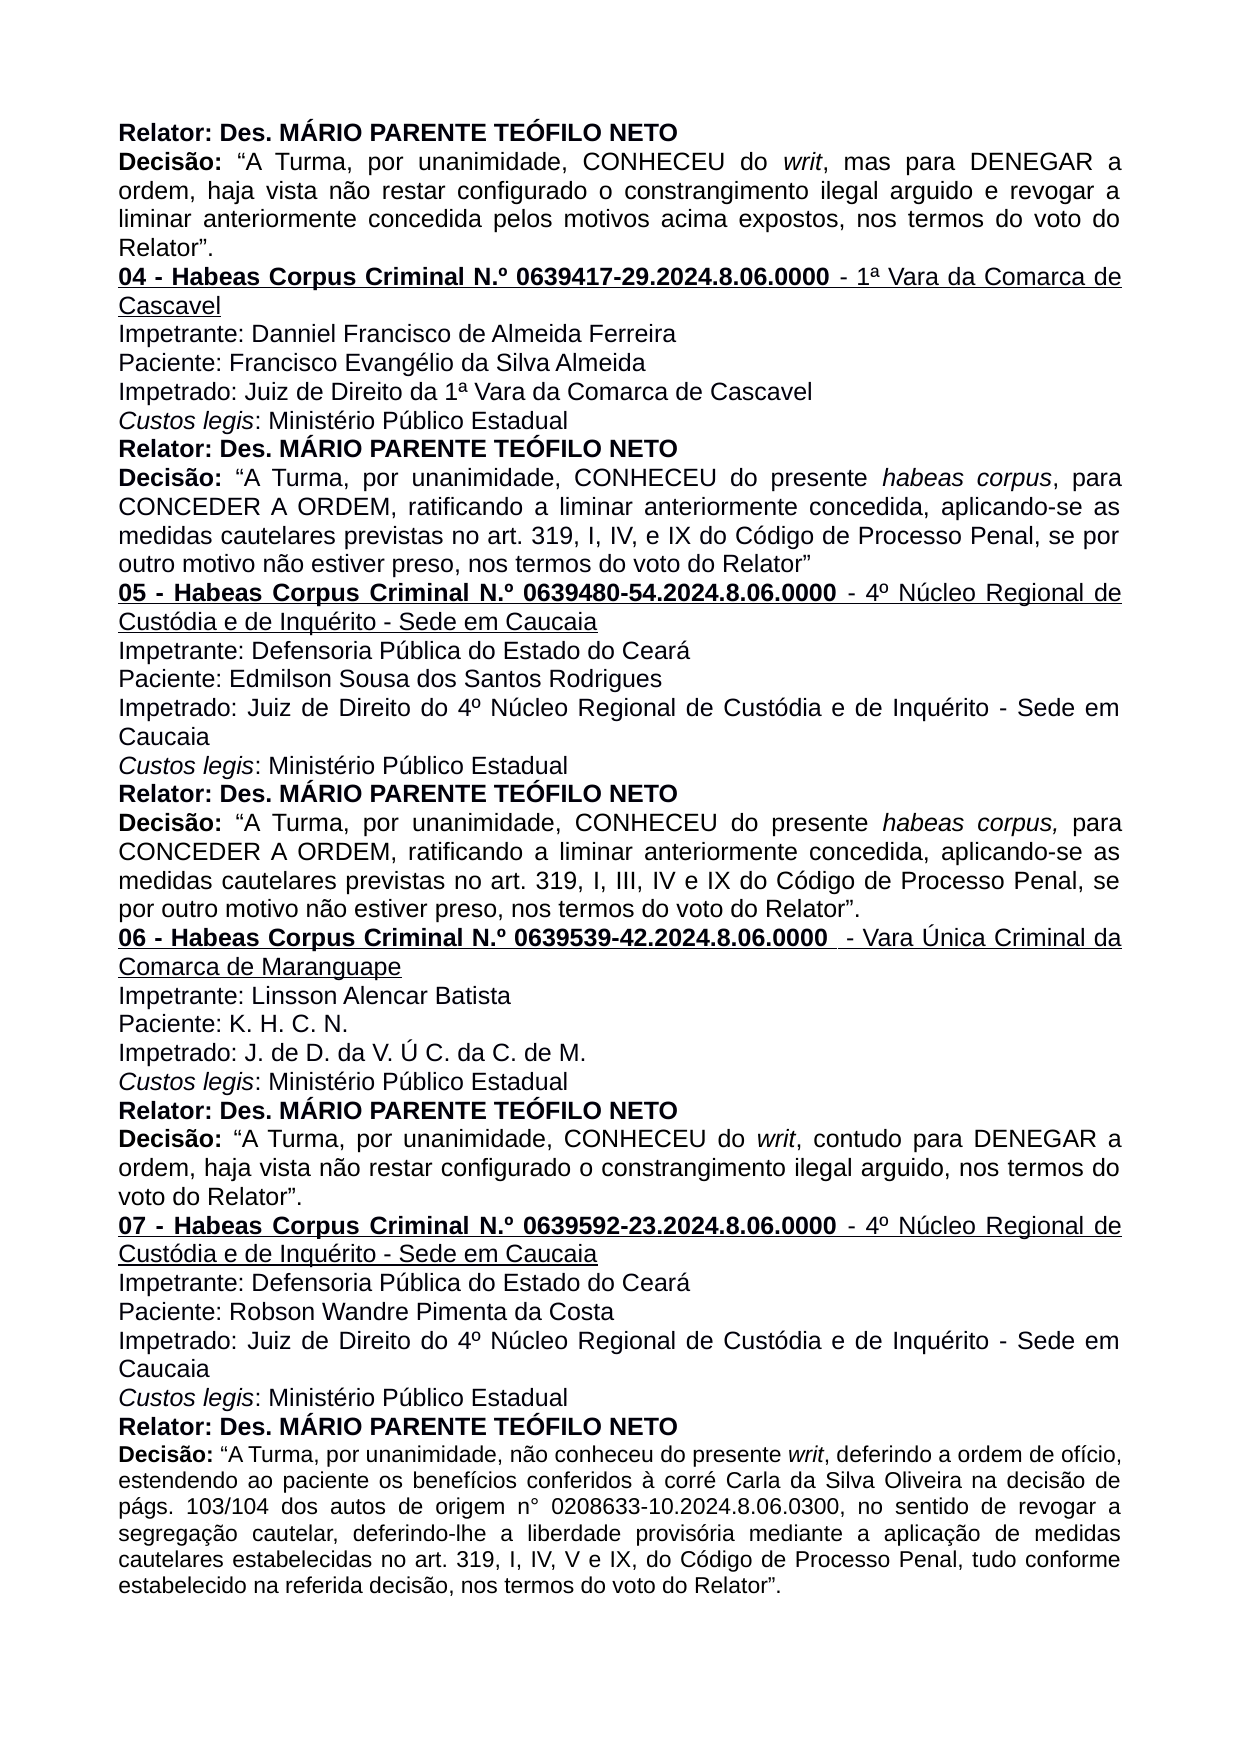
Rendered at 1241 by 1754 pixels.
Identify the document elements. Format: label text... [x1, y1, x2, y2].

text Decisão: “A Turma, por unanimidade, CONHECEU do presente habeas corpus, para CONCEDER A ORDEM, ratificando a liminar anteriormente concedida, aplicando-se as medidas cautelares previstas no art. 319, I, III, IV e IX do Código de Processo Penal, se por outro motivo não estiver preso, nos termos do voto do Relator”. [118, 808, 1122, 923]
text Impetrante: Defensoria Pública do Estado do Ceará [118, 636, 1122, 664]
text Impetrante: Linsson Alencar Batista [118, 981, 1122, 1009]
text Paciente: Edmilson Sousa dos Santos Rodrigues [118, 664, 1122, 693]
text Custos legis: Ministério Público Estadual [118, 751, 1122, 779]
text Relator: Des. MÁRIO PARENTE TEÓFILO NETO [118, 779, 1122, 808]
text 04 - Habeas Corpus Criminal N.º 0639417-29.2024.8.06.0000 - 1ª Vara da Comarca de [118, 262, 1122, 287]
text Relator: Des. MÁRIO PARENTE TEÓFILO NETO [118, 1096, 1122, 1124]
text Impetrante: Defensoria Pública do Estado do Ceará [118, 1268, 1122, 1297]
text 07 - Habeas Corpus Criminal N.º 0639592-23.2024.8.06.0000 - 4º Núcleo Regional de [118, 1211, 1122, 1236]
text Decisão: “A Turma, por unanimidade, CONHECEU do presente habeas corpus, para CONCEDER A ORDEM, ratificando a liminar anteriormente concedida, aplicando-se as medidas cautelares previstas no art. 319, I, IV, e IX do Código de Processo Penal, se por outro motivo não estiver preso, nos termos do voto do Relator” [118, 463, 1122, 578]
text Paciente: Francisco Evangélio da Silva Almeida [118, 348, 1122, 377]
text Impetrado: J. de D. da V. Ú C. da C. de M. [118, 1038, 1122, 1067]
text 05 - Habeas Corpus Criminal N.º 0639480-54.2024.8.06.0000 - 4º Núcleo Regional de [118, 578, 1122, 603]
text Relator: Des. MÁRIO PARENTE TEÓFILO NETO [118, 118, 1122, 147]
text Impetrado: Juiz de Direito da 1ª Vara da Comarca de Cascavel [118, 377, 1122, 406]
text Paciente: Robson Wandre Pimenta da Costa [118, 1297, 1122, 1326]
text Custódia e de Inquérito - Sede em Caucaia [118, 604, 1122, 636]
text Decisão: “A Turma, por unanimidade, CONHECEU do writ, mas para DENEGAR a ordem, haja vista não restar configurado o constrangimento ilegal arguido e revogar a liminar anteriormente concedida pelos motivos acima expostos, nos termos do voto do Relator”. [118, 147, 1122, 262]
text Decisão: “A Turma, por unanimidade, CONHECEU do writ, contudo para DENEGAR a ordem, haja vista não restar configurado o constrangimento ilegal arguido, nos termos do voto do Relator”. [118, 1124, 1122, 1211]
text Custos legis: Ministério Público Estadual [118, 1383, 1122, 1412]
text Custódia e de Inquérito - Sede em Caucaia [118, 1237, 1122, 1268]
text Impetrado: Juiz de Direito do 4º Núcleo Regional de Custódia e de Inquérito - Sede em Caucaia [118, 693, 1122, 751]
text Comarca de Maranguape [118, 949, 1122, 981]
text Relator: Des. MÁRIO PARENTE TEÓFILO NETO [118, 434, 1122, 463]
text Impetrante: Danniel Francisco de Almeida Ferreira [118, 319, 1122, 348]
text Cascavel [118, 288, 1122, 319]
text Impetrado: Juiz de Direito do 4º Núcleo Regional de Custódia e de Inquérito - Sede em Caucaia [118, 1326, 1122, 1383]
text Custos legis: Ministério Público Estadual [118, 406, 1122, 434]
text Decisão: “A Turma, por unanimidade, não conheceu do presente writ, deferindo a ordem de ofício, estendendo ao paciente os benefícios conferidos à corré Carla da Silva Oliveira na decisão de págs. 103/104 dos autos de origem n° 0208633-10.2024.8.06.0300, no sentido de revogar a segregação cautelar, deferindo-lhe a liberdade provisória mediante a aplicação de medidas cautelares estabelecidas no art. 319, I, IV, V e IX, do Código de Processo Penal, tudo conforme estabelecido na referida decisão, nos termos do voto do Relator”. [118, 1441, 1122, 1599]
text 06 - Habeas Corpus Criminal N.º 0639539-42.2024.8.06.0000 - Vara Única Criminal da [118, 923, 1122, 948]
text Custos legis: Ministério Público Estadual [118, 1067, 1122, 1096]
text Paciente: K. H. C. N. [118, 1009, 1122, 1038]
text Relator: Des. MÁRIO PARENTE TEÓFILO NETO [118, 1412, 1122, 1441]
